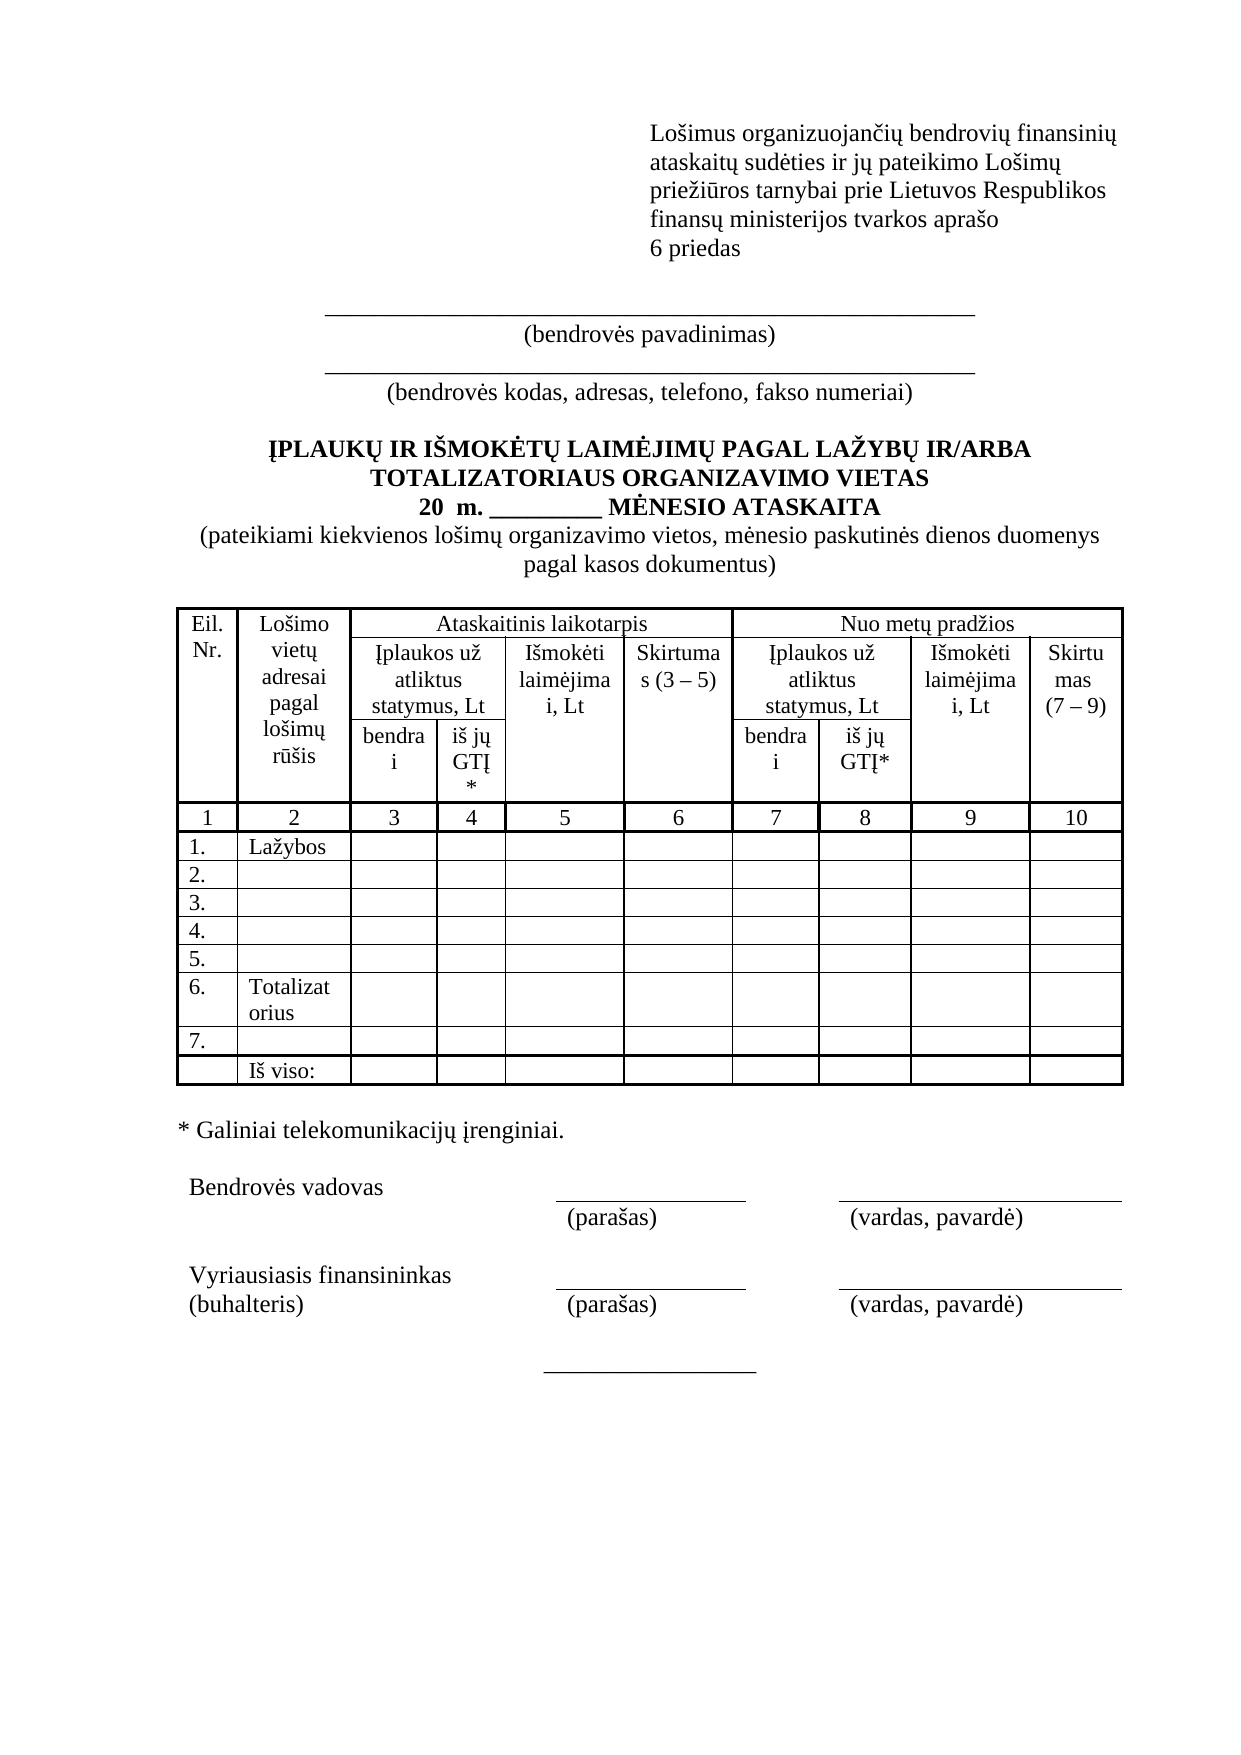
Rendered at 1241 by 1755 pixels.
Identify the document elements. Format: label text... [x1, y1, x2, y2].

table_cell [352, 861, 436, 888]
table_cell [352, 945, 436, 971]
table_header Vyriausiasis finansininkas [177, 1260, 488, 1288]
table_cell [733, 945, 818, 971]
table_cell [733, 861, 818, 888]
table_cell [625, 833, 732, 860]
table_cell 1. [179, 833, 237, 860]
table_cell 8 [821, 804, 910, 830]
table_cell [746, 1289, 838, 1318]
table_cell [912, 889, 1029, 916]
table_cell [238, 1027, 350, 1053]
table_cell [912, 1027, 1029, 1053]
table_cell [506, 973, 623, 1026]
table_cell 5 [507, 804, 623, 830]
table_cell iš jų GTĮ* [820, 720, 910, 801]
table_cell 3. [179, 889, 237, 916]
table_cell [912, 833, 1029, 860]
table_cell (vardas, pavardė) [839, 1202, 1122, 1231]
table_cell [352, 833, 436, 860]
table_cell [179, 1057, 237, 1083]
table_cell [1031, 973, 1121, 1026]
table_header Ataskaitinis laikotarpis [352, 610, 731, 636]
table_cell Totalizatorius [238, 973, 350, 1026]
table_cell Įplaukos už atliktus statymus, Lt [352, 638, 505, 718]
text _________________ [177, 1347, 1122, 1376]
table_cell [912, 945, 1029, 971]
table_cell [352, 973, 436, 1026]
table_cell 6. [179, 973, 237, 1026]
table_cell [746, 1201, 838, 1231]
table_cell [820, 889, 910, 916]
table_cell [820, 917, 910, 943]
table_cell Išmokėti laimėjimai, Lt [912, 638, 1029, 801]
table_cell [1031, 833, 1121, 860]
table_cell 9 [913, 804, 1028, 830]
text ____________________________________________________ [177, 348, 1122, 377]
table_cell 4 [439, 804, 504, 830]
table_header Nuo metų pradžios [734, 610, 1121, 636]
table_cell [820, 833, 910, 860]
table_cell [820, 945, 910, 971]
table_cell [489, 1201, 556, 1231]
table_cell 6 [626, 804, 731, 830]
table_cell [438, 861, 505, 888]
table_cell [733, 833, 818, 860]
table_header [746, 1173, 838, 1201]
table_cell [352, 917, 436, 943]
table_header Eil. Nr. [179, 610, 236, 801]
table_cell [1031, 917, 1121, 943]
table_cell [733, 1057, 818, 1083]
text finansų ministerijos tvarkos aprašo [649, 204, 1122, 233]
table_cell 2. [179, 861, 237, 888]
table_cell [625, 973, 732, 1026]
table_cell [733, 1027, 818, 1053]
text priežiūros tarnybai prie Lietuvos Respublikos [649, 176, 1122, 204]
table_cell [625, 945, 732, 971]
table_cell Išmokėti laimėjimai, Lt [506, 638, 623, 801]
table_cell [1031, 945, 1121, 971]
table_cell [506, 945, 623, 971]
table_cell (vardas, pavardė) [839, 1290, 1122, 1318]
table_header [839, 1260, 1122, 1288]
table_cell [1031, 889, 1121, 916]
table_cell [438, 889, 505, 916]
table_header Lošimo vietų adresai pagal lošimų rūšis [239, 610, 349, 801]
table_cell 10 [1031, 804, 1121, 830]
table_cell [912, 861, 1029, 888]
table_cell [506, 1057, 623, 1083]
table_cell [625, 1057, 732, 1083]
table_cell [352, 1057, 436, 1083]
table_cell bendrai [352, 720, 436, 801]
table_cell 2 [239, 804, 349, 830]
table_cell [506, 861, 623, 888]
table_cell iš jų GTĮ* [438, 720, 505, 801]
table_cell [733, 917, 818, 943]
table_header Bendrovės vadovas [177, 1173, 488, 1201]
table_cell 5. [179, 945, 237, 971]
table_cell [238, 945, 350, 971]
table_cell [912, 973, 1029, 1026]
table_cell [238, 889, 350, 916]
table_cell [352, 889, 436, 916]
table_cell [820, 861, 910, 888]
table_cell [625, 1027, 732, 1053]
text 20 m. _________ MĖNESIO ATASKAITA [177, 492, 1122, 521]
table_cell [506, 917, 623, 943]
table_header [556, 1173, 746, 1201]
table_cell [506, 1027, 623, 1053]
table_cell 1 [179, 804, 236, 830]
table_header [746, 1260, 838, 1288]
table_cell [438, 917, 505, 943]
table_cell (parašas) [556, 1202, 746, 1231]
table_cell 7 [734, 804, 817, 830]
table_cell Skirtumas (7 – 9) [1031, 638, 1121, 801]
table_cell bendrai [734, 720, 818, 801]
text Lošimus organizuojančių bendrovių finansinių [649, 118, 1122, 147]
table_cell [820, 1057, 910, 1083]
table_cell Skirtumas (3 – 5) [625, 638, 731, 801]
table_cell [177, 1201, 488, 1231]
text ____________________________________________________ [177, 291, 1122, 319]
table_cell [438, 1027, 505, 1053]
table_cell [912, 917, 1029, 943]
table_cell [438, 833, 505, 860]
table_cell Įplaukos už atliktus statymus, Lt [734, 638, 910, 718]
text ĮPLAUKŲ IR IŠMOKĖTŲ LAIMĖJIMŲ PAGAL LAŽYBŲ IR/ARBA TOTALIZATORIAUS ORGANIZAVIMO VIETAS [177, 434, 1122, 492]
text (bendrovės pavadinimas) [177, 319, 1122, 348]
table_header [556, 1260, 746, 1288]
table_cell [733, 973, 818, 1026]
table_cell [820, 973, 910, 1026]
text ataskaitų sudėties ir jų pateikimo Lošimų [649, 147, 1122, 176]
table_cell [1031, 1027, 1121, 1053]
table_header [839, 1173, 1122, 1201]
table_cell [238, 917, 350, 943]
table_cell (parašas) [556, 1290, 746, 1318]
table_cell [912, 1057, 1029, 1083]
table_cell [733, 889, 818, 916]
table_cell [1031, 1057, 1121, 1083]
table_cell [438, 1057, 505, 1083]
table_cell 4. [179, 917, 237, 943]
table_cell Lažybos [238, 833, 350, 860]
table_cell 3 [352, 804, 436, 830]
text (bendrovės kodas, adresas, telefono, fakso numeriai) [177, 377, 1122, 406]
table_header [489, 1173, 556, 1201]
table_cell [1031, 861, 1121, 888]
table_cell Iš viso: [238, 1057, 350, 1083]
table_cell [506, 889, 623, 916]
table_cell [625, 861, 732, 888]
table_cell [506, 833, 623, 860]
table_cell [352, 1027, 436, 1053]
table_cell [625, 917, 732, 943]
text * Galiniai telekomunikacijų įrenginiai. [177, 1115, 1122, 1144]
text 6 priedas [649, 233, 1122, 262]
table_cell [625, 889, 732, 916]
table_cell [238, 861, 350, 888]
text (pateikiami kiekvienos lošimų organizavimo vietos, mėnesio paskutinės dienos duomenys pagal kasos dokumentus) [177, 521, 1122, 578]
table_cell (buhalteris) [177, 1289, 488, 1318]
table_cell [820, 1027, 910, 1053]
table_header [489, 1260, 556, 1288]
table_cell [438, 945, 505, 971]
table_cell [489, 1289, 556, 1318]
table_cell [438, 973, 505, 1026]
table_cell 7. [179, 1027, 237, 1053]
